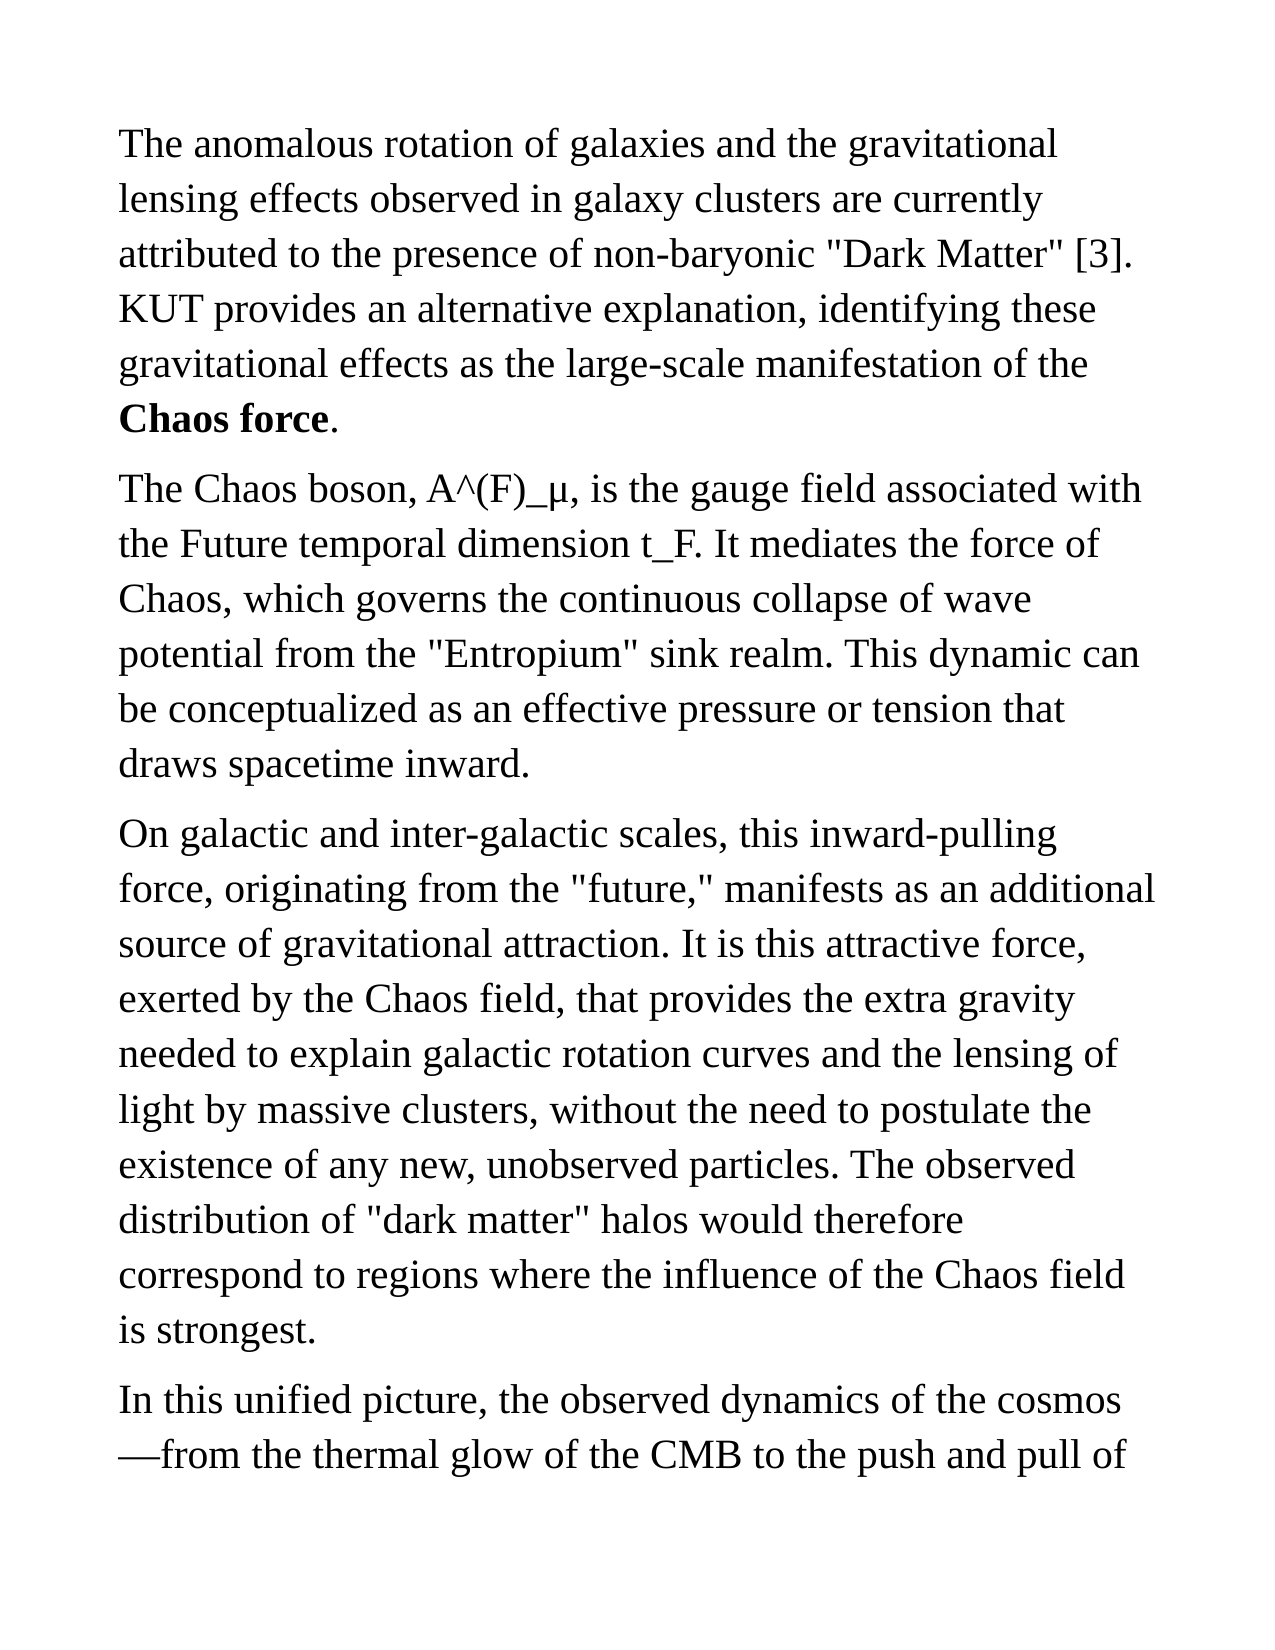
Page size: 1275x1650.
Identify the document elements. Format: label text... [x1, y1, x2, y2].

text In this unified picture, the observed dynamics of the cosmos—from the thermal glow of the CMB to the push and pull of [118, 1374, 1157, 1477]
text The Chaos boson, A^(F)_μ, is the gauge field associated with the Future temporal dimension t_F. It mediates the force of Chaos, which governs the continuous collapse of wave potential from the "Entropium" sink realm. This dynamic can be conceptualized as an effective pressure or tension that draws spacetime inward. [118, 463, 1157, 787]
text The anomalous rotation of galaxies and the gravitational lensing effects observed in galaxy clusters are currently attributed to the presence of non-baryonic "Dark Matter" [3]. KUT provides an alternative explanation, identifying these gravitational effects as the large-scale manifestation of the Chaos force. [118, 118, 1157, 442]
text On galactic and inter-galactic scales, this inward-pulling force, originating from the "future," manifests as an additional source of gravitational attraction. It is this attractive force, exerted by the Chaos field, that provides the extra gravity needed to explain galactic rotation curves and the lensing of light by massive clusters, without the need to postulate the existence of any new, unobserved particles. The observed distribution of "dark matter" halos would therefore correspond to regions where the influence of the Chaos field is strongest. [118, 808, 1157, 1352]
